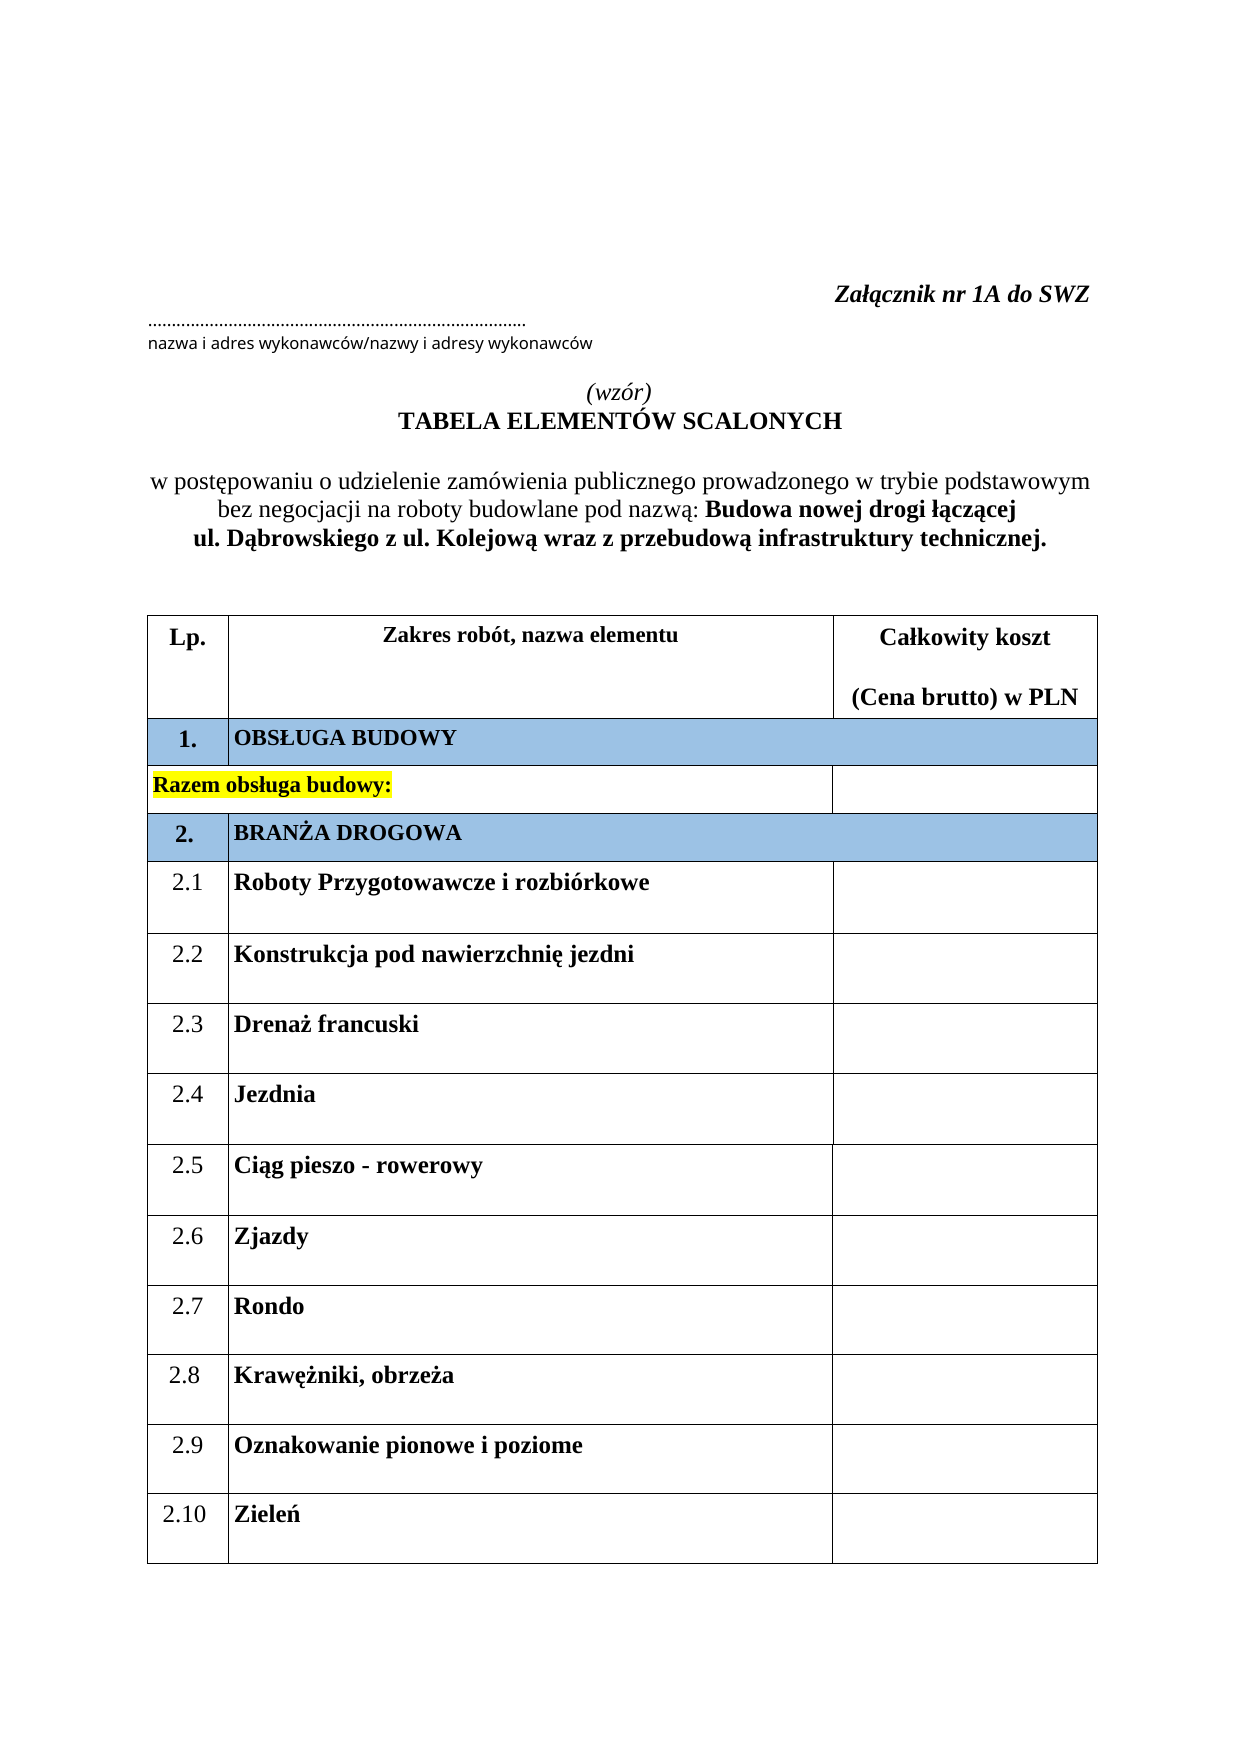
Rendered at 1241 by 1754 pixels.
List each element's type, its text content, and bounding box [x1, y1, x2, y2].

table_cell Rondo [229, 1286, 832, 1354]
table_cell [833, 1216, 1097, 1284]
table_cell 2.5 [148, 1145, 228, 1215]
table_cell 2.2 [148, 934, 228, 1002]
table_cell Drenaż francuski [229, 1004, 833, 1073]
table_cell 2.3 [148, 1004, 228, 1073]
table_cell [833, 1145, 1097, 1215]
table_cell Zjazdy [229, 1216, 832, 1284]
table_header Lp. [148, 616, 228, 717]
table_header Całkowity koszt (Cena brutto) w PLN [834, 616, 1097, 717]
table_cell [833, 1425, 1097, 1493]
table_cell Roboty Przygotowawcze i rozbiórkowe [229, 862, 833, 933]
table_cell Oznakowanie pionowe i poziome [229, 1425, 832, 1493]
text ................................................................................ [148, 307, 1092, 332]
table_cell 2.1 [148, 862, 228, 933]
table_cell 2.9 [148, 1425, 228, 1493]
table_cell OBSŁUGA BUDOWY [229, 719, 1097, 765]
table_cell [834, 1074, 1097, 1144]
table_cell BRANŻA DROGOWA [229, 814, 1097, 861]
table_cell 2.7 [148, 1286, 228, 1354]
table_cell 2.4 [148, 1074, 228, 1144]
text w postępowaniu o udzielenie zamówienia publicznego prowadzonego w trybie podstawowym bez negocjacji na roboty budowlane pod nazwą: Budowa nowej drogi łączącej ul. Dąbrowskiego z ul. Kolejową wraz z przebudową infrastruktury technicznej. [148, 466, 1092, 552]
table_cell Konstrukcja pod nawierzchnię jezdni [229, 934, 833, 1002]
text (wzór) [148, 377, 1092, 406]
text Załącznik nr 1A do SWZ [148, 279, 1092, 307]
table_cell Ciąg pieszo - rowerowy [229, 1145, 832, 1215]
table_header Zakres robót, nazwa elementu [229, 616, 833, 717]
table_cell 2.6 [148, 1216, 228, 1284]
table_cell [833, 766, 1097, 813]
table_cell [834, 934, 1097, 1002]
text TABELA ELEMENTÓW SCALONYCH [148, 406, 1092, 434]
table_cell [833, 1286, 1097, 1354]
table_cell [834, 1004, 1097, 1073]
table_cell 1. [148, 719, 228, 765]
table_cell [833, 1355, 1097, 1423]
table_cell 2. [148, 814, 228, 861]
text nazwa i adres wykonawców/nazwy i adresy wykonawców [148, 332, 1092, 354]
table_cell Krawężniki, obrzeża [229, 1355, 832, 1423]
table_cell [833, 1494, 1097, 1562]
table_cell 2.10 [148, 1494, 228, 1562]
table_cell [834, 862, 1097, 933]
table_cell Razem obsługa budowy: [148, 766, 832, 813]
table_cell 2.8 [148, 1355, 228, 1423]
table_cell Jezdnia [229, 1074, 833, 1144]
table_cell Zieleń [229, 1494, 832, 1562]
